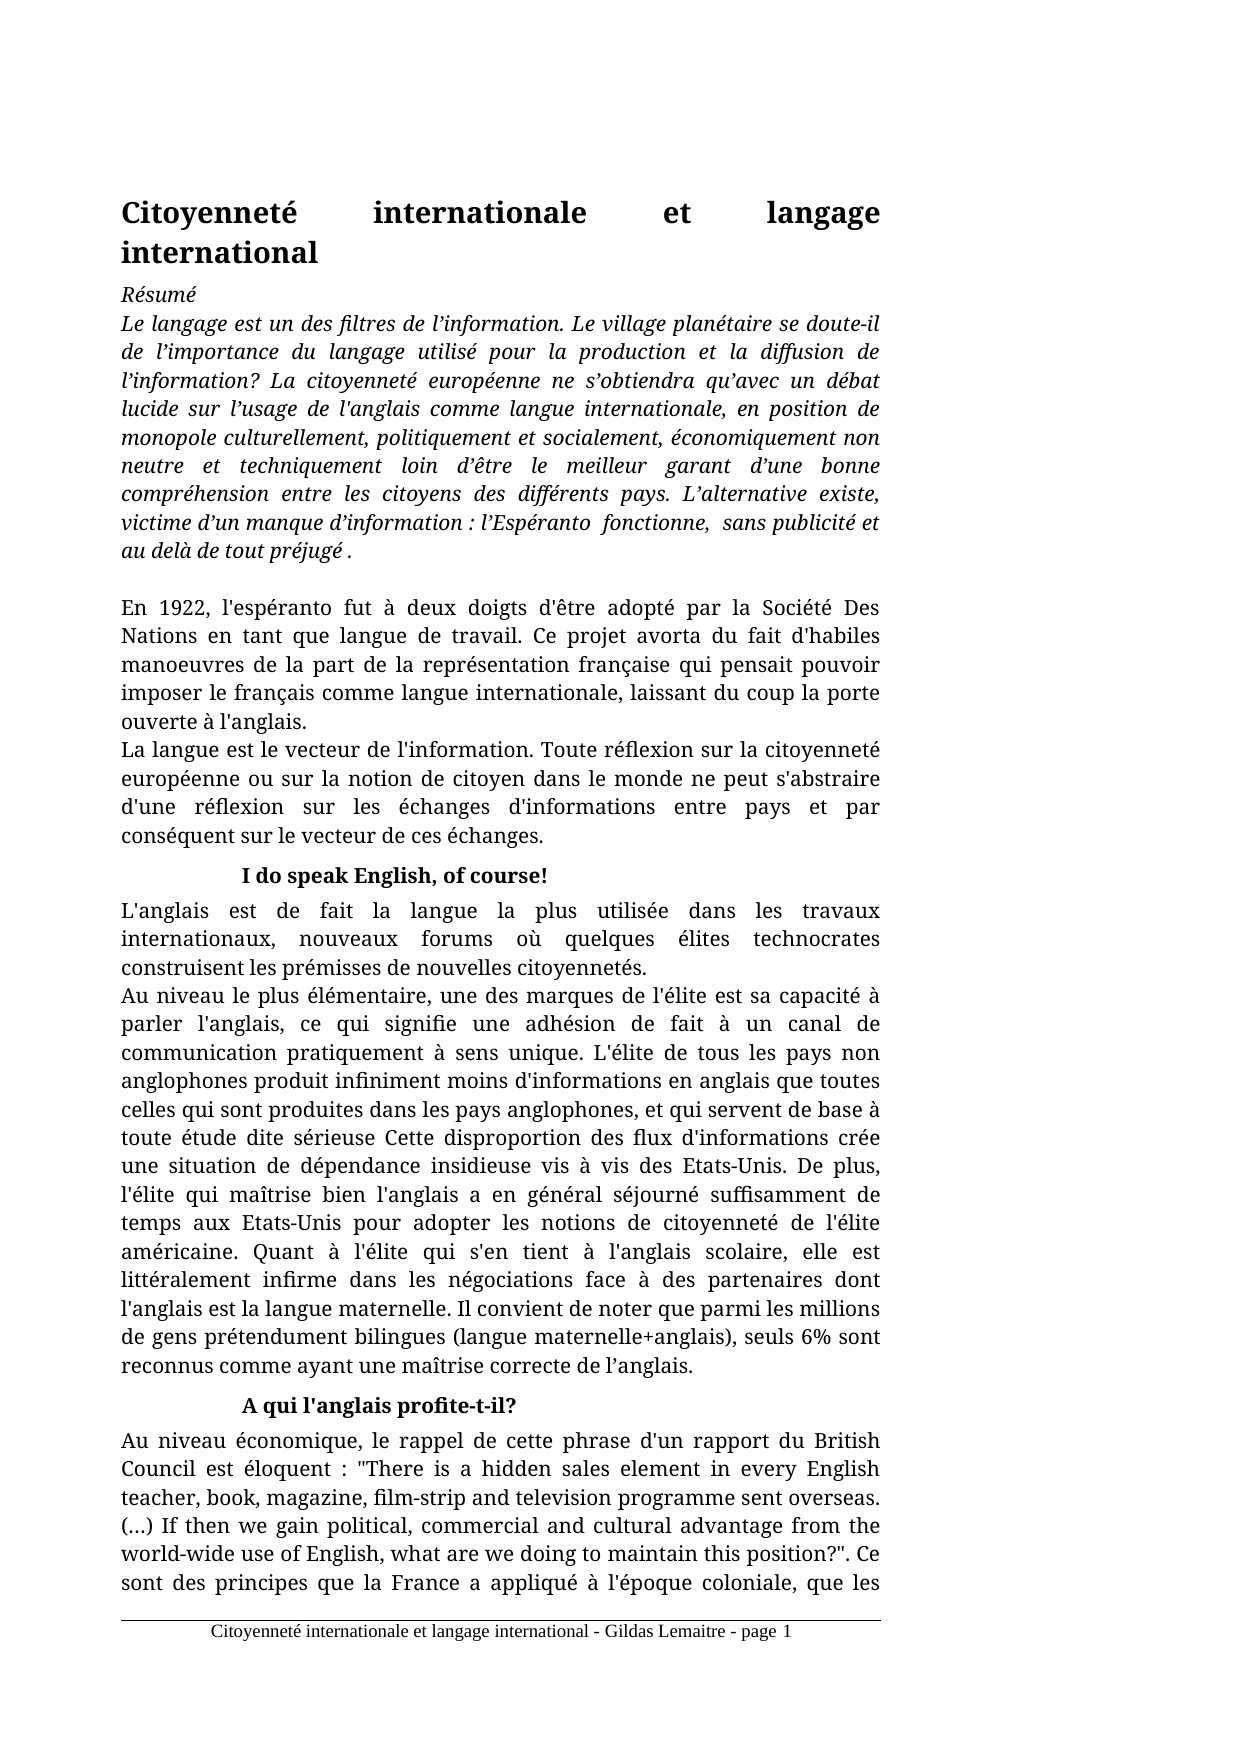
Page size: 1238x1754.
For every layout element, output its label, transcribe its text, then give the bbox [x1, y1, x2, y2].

text En 1922, l'espéranto fut à deux doigts d'être adopté par la Société Des Nations en tant que langue de travail. Ce projet avorta du fait d'habiles manoeuvres de la part de la représentation française qui pensait pouvoir imposer le français comme langue internationale, laissant du coup la porte ouverte à l'anglais. [121, 593, 881, 735]
subtitle A qui l'anglais profite-t-il? [242, 1385, 881, 1419]
text Au niveau économique, le rappel de cette phrase d'un rapport du British Council est éloquent : "There is a hidden sales element in every English teacher, book, magazine, film-strip and television programme sent overseas.(…) If then we gain political, commercial and cultural advantage from the world-wide use of English, what are we doing to maintain this position?". Ce sont des principes que la France a appliqué à l'époque coloniale, que les [121, 1426, 881, 1596]
subtitle Citoyenneté internationale et langage international [121, 193, 881, 272]
text Résumé [121, 280, 881, 309]
text La langue est le vecteur de l'information. Toute réflexion sur la citoyenneté européenne ou sur la notion de citoyen dans le monde ne peut s'abstraire d'une réflexion sur les échanges d'informations entre pays et par conséquent sur le vecteur de ces échanges. [121, 735, 881, 849]
text L'anglais est de fait la langue la plus utilisée dans les travaux internationaux, nouveaux forums où quelques élites technocrates construisent les prémisses de nouvelles citoyennetés. [121, 896, 881, 981]
subtitle I do speak English, of course! [242, 855, 881, 889]
text Le langage est un des filtres de l’information. Le village planétaire se doute-il de l’importance du langage utilisé pour la production et la diffusion de l’information? La citoyenneté européenne ne s’obtiendra qu’avec un débat lucide sur l’usage de l'anglais comme langue internationale, en position de monopole culturellement, politiquement et socialement, économiquement non neutre et techniquement loin d’être le meilleur garant d’une bonne compréhension entre les citoyens des différents pays. L’alternative existe, victime d’un manque d’information : l’Espéranto fonctionne, sans publicité et au delà de tout préjugé . [121, 309, 881, 565]
text Au niveau le plus élémentaire, une des marques de l'élite est sa capacité à parler l'anglais, ce qui signifie une adhésion de fait à un canal de communication pratiquement à sens unique. L'élite de tous les pays non anglophones produit infiniment moins d'informations en anglais que toutes celles qui sont produites dans les pays anglophones, et qui servent de base à toute étude dite sérieuse Cette disproportion des flux d'informations crée une situation de dépendance insidieuse vis à vis des Etats-Unis. De plus, l'élite qui maîtrise bien l'anglais a en général séjourné suffisamment de temps aux Etats-Unis pour adopter les notions de citoyenneté de l'élite américaine. Quant à l'élite qui s'en tient à l'anglais scolaire, elle est littéralement infirme dans les négociations face à des partenaires dont l'anglais est la langue maternelle. Il convient de noter que parmi les millions de gens prétendument bilingues (langue maternelle+anglais), seuls 6% sont reconnus comme ayant une maîtrise correcte de l’anglais. [121, 981, 881, 1379]
